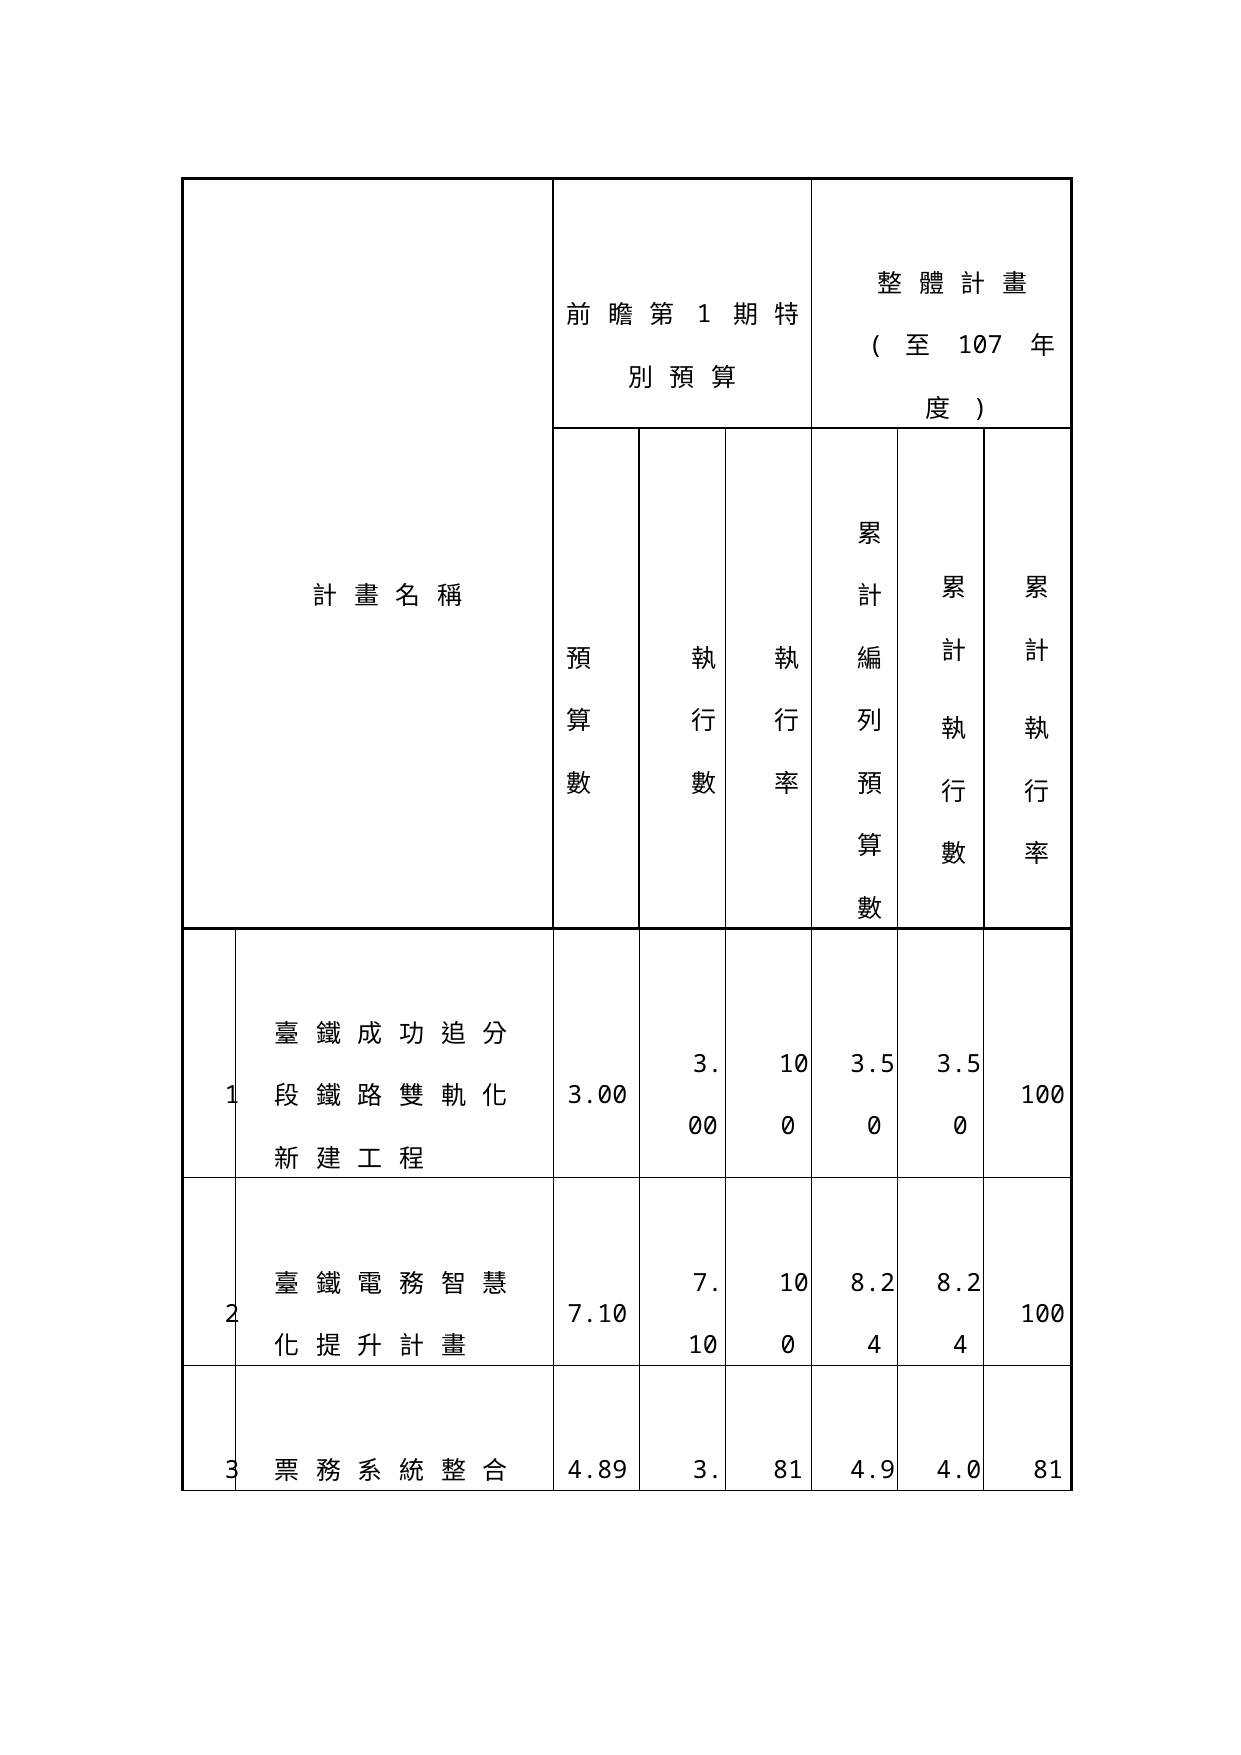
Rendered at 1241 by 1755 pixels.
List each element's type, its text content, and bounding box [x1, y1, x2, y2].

table_header 計畫名稱 [184, 180, 552, 927]
table_cell 8.24 [812, 1178, 897, 1365]
table_cell 票務系統整合再造計畫 [236, 1366, 553, 1490]
table_cell 預算數 [554, 429, 638, 927]
table_cell 累計 執行數 [898, 429, 983, 927]
table_cell 1 [184, 930, 235, 1177]
table_cell 累計 執行率 [985, 429, 1070, 927]
table_cell 4.89 [554, 1366, 639, 1490]
table_cell 8.24 [898, 1178, 983, 1365]
table_cell 累計編列預算數 [812, 429, 897, 927]
table_cell 3.50 [812, 930, 897, 1177]
table_cell 4.9 [812, 1366, 897, 1490]
table_cell 3.50 [898, 930, 983, 1177]
table_header 前瞻第1期特別預算 [554, 180, 811, 427]
table_cell 3.00 [554, 930, 639, 1177]
table_cell 3.00 [640, 930, 725, 1177]
table_cell 100 [726, 930, 811, 1177]
table_cell 4.0 [898, 1366, 983, 1490]
table_cell 7.10 [554, 1178, 639, 1365]
table_cell 81 [726, 1366, 811, 1490]
table_cell 3 [184, 1366, 235, 1490]
table_cell 100 [726, 1178, 811, 1365]
table_cell 執行率 [726, 429, 811, 927]
table_cell 7.10 [640, 1178, 725, 1365]
table_cell 臺鐵成功追分段鐵路雙軌化新建工程 [236, 930, 553, 1177]
table_cell 執行數 [640, 429, 725, 927]
table_cell 100 [984, 930, 1070, 1177]
table_cell 3. [640, 1366, 725, 1490]
table_header 整體計畫(至107年度) [812, 180, 1070, 427]
table_cell 81 [984, 1366, 1070, 1490]
table_cell 2 [184, 1178, 235, 1365]
table_cell 臺鐵電務智慧化提升計畫 [236, 1178, 553, 1365]
table_cell 100 [984, 1178, 1070, 1365]
